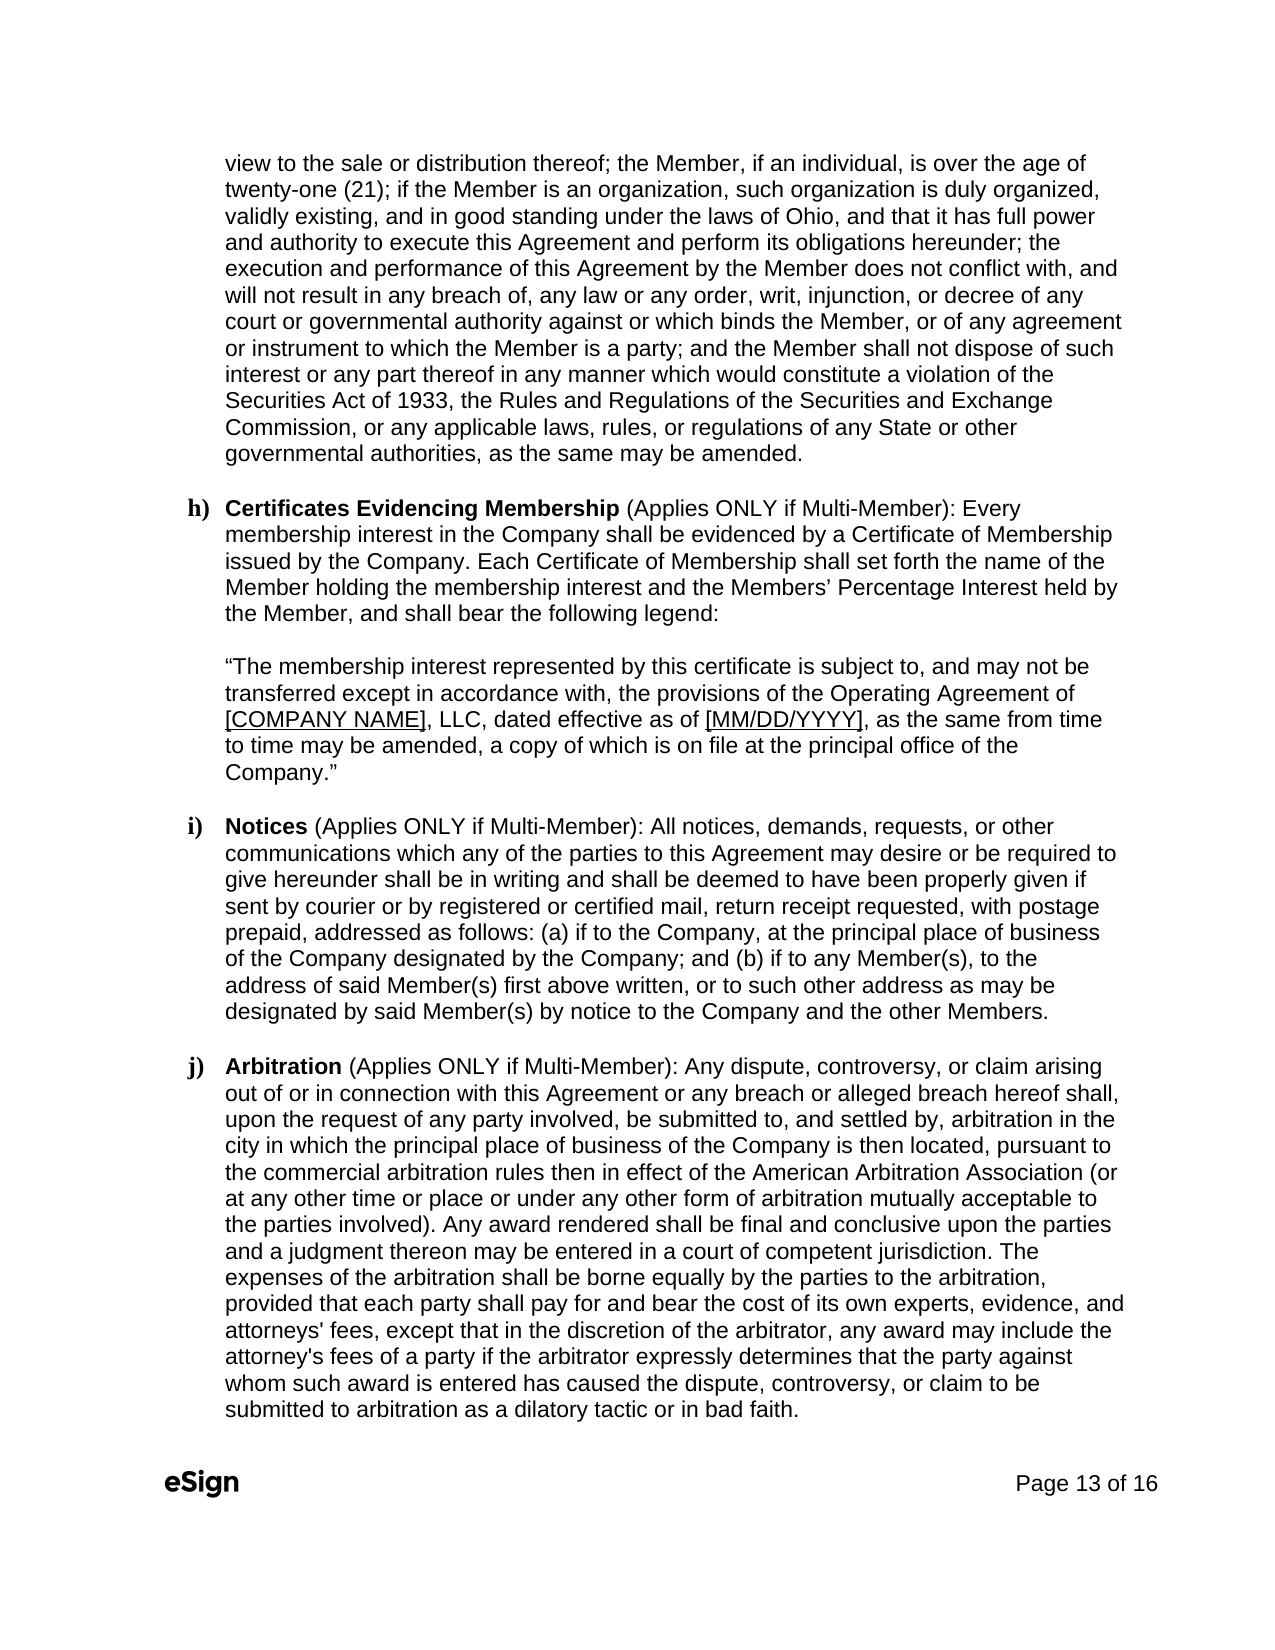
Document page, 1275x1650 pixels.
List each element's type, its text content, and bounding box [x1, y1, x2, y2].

list Arbitration (Applies ONLY if Multi-Member): Any dispute, controversy, or claim arising out of or in connection with this Agreement or any breach or alleged breach hereof shall, upon the request of any party involved, be submitted to, and settled by, arbitration in the city in which the principal place of business of the Company is then located, pursuant to the commercial arbitration rules then in effect of the American Arbitration Association (or at any other time or place or under any other form of arbitration mutually acceptable to the parties involved). Any award rendered shall be final and conclusive upon the parties and a judgment thereon may be entered in a court of competent jurisdiction. The expenses of the arbitration shall be borne equally by the parties to the arbitration, provided that each party shall pay for and bear the cost of its own experts, evidence, and attorneys' fees, except that in the discretion of the arbitrator, any award may include the attorney's fees of a party if the arbitrator expressly determines that the party against whom such award is entered has caused the dispute, controversy, or claim to be submitted to arbitration as a dilatory tactic or in bad faith. [187, 1051, 1125, 1422]
list Notices (Applies ONLY if Multi-Member): All notices, demands, requests, or other communications which any of the parties to this Agreement may desire or be required to give hereunder shall be in writing and shall be deemed to have been properly given if sent by courier or by registered or certified mail, return receipt requested, with postage prepaid, addressed as follows: (a) if to the Company, at the principal place of business of the Company designated by the Company; and (b) if to any Member(s), to the address of said Member(s) first above written, or to such other address as may be designated by said Member(s) by notice to the Company and the other Members. [187, 811, 1125, 1024]
list view to the sale or distribution thereof; the Member, if an individual, is over the age of twenty-one (21); if the Member is an organization, such organization is duly organized, validly existing, and in good standing under the laws of Ohio, and that it has full power and authority to execute this Agreement and perform its obligations hereunder; the execution and performance of this Agreement by the Member does not conflict with, and will not result in any breach of, any law or any order, writ, injunction, or decree of any court or governmental authority against or which binds the Member, or of any agreement or instrument to which the Member is a party; and the Member shall not dispose of such interest or any part thereof in any manner which would constitute a violation of the Securities Act of 1933, the Rules and Regulations of the Securities and Exchange Commission, or any applicable laws, rules, or regulations of any State or other governmental authorities, as the same may be amended. [187, 150, 1125, 466]
list “The membership interest represented by this certificate is subject to, and may not be transferred except in accordance with, the provisions of the Operating Agreement of [COMPANY NAME], LLC, dated effective as of [MM/DD/YYYY], as the same from time to time may be amended, a copy of which is on file at the principal office of the Company.” [225, 653, 1125, 785]
list Certificates Evidencing Membership (Applies ONLY if Multi-Member): Every membership interest in the Company shall be evidenced by a Certificate of Membership issued by the Company. Each Certificate of Membership shall set forth the name of the Member holding the membership interest and the Members’ Percentage Interest held by the Member, and shall bear the following legend: [187, 493, 1125, 627]
